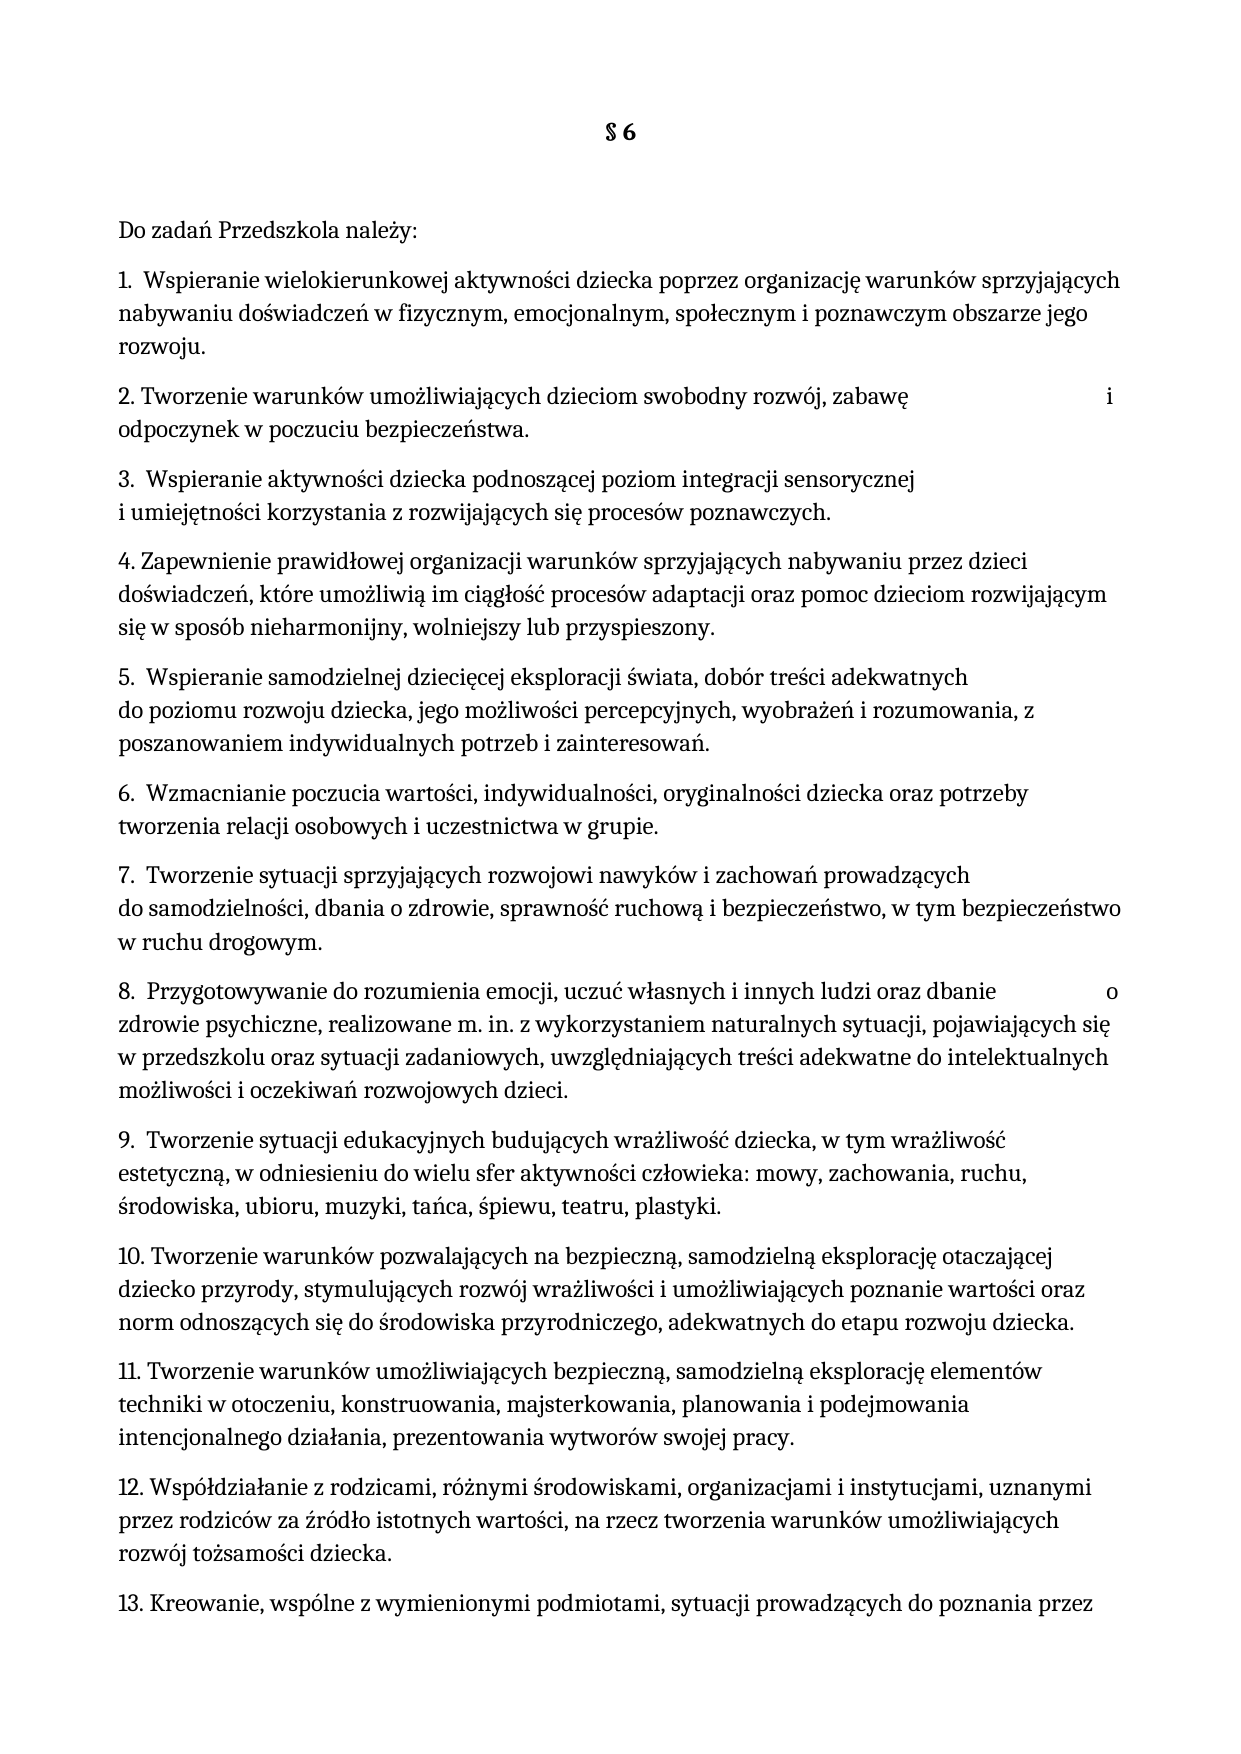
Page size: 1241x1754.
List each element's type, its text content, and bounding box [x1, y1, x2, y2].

text 11. Tworzenie warunków umożliwiających bezpieczną, samodzielną eksplorację elementów techniki w otoczeniu, konstruowania, majsterkowania, planowania i podejmowania intencjonalnego działania, prezentowania wytworów swojej pracy. [118, 1357, 1122, 1452]
text 2. Tworzenie warunków umożliwiających dzieciom swobodny rozwój, zabawę i odpoczynek w poczuciu bezpieczeństwa. [118, 382, 1122, 443]
text Do zadań Przedszkola należy: [118, 216, 1122, 245]
text 6. Wzmacnianie poczucia wartości, indywidualności, oryginalności dziecka oraz potrzeby tworzenia relacji osobowych i uczestnictwa w grupie. [118, 779, 1122, 840]
text 5. Wspieranie samodzielnej dziecięcej eksploracji świata, dobór treści adekwatnych do poziomu rozwoju dziecka, jego możliwości percepcyjnych, wyobrażeń i rozumowania, z poszanowaniem indywidualnych potrzeb i zainteresowań. [118, 663, 1122, 758]
text 1. Wspieranie wielokierunkowej aktywności dziecka poprzez organizację warunków sprzyjających nabywaniu doświadczeń w fizycznym, emocjonalnym, społecznym i poznawczym obszarze jego rozwoju. [118, 266, 1122, 361]
text 12. Współdziałanie z rodzicami, różnymi środowiskami, organizacjami i instytucjami, uznanymi przez rodziców za źródło istotnych wartości, na rzecz tworzenia warunków umożliwiających rozwój tożsamości dziecka. [118, 1473, 1122, 1568]
text 4. Zapewnienie prawidłowej organizacji warunków sprzyjających nabywaniu przez dzieci doświadczeń, które umożliwią im ciągłość procesów adaptacji oraz pomoc dzieciom rozwijającym się w sposób nieharmonijny, wolniejszy lub przyspieszony. [118, 547, 1122, 642]
text 8. Przygotowywanie do rozumienia emocji, uczuć własnych i innych ludzi oraz dbanie o zdrowie psychiczne, realizowane m. in. z wykorzystaniem naturalnych sytuacji, pojawiających się w przedszkolu oraz sytuacji zadaniowych, uwzględniających treści adekwatne do intelektualnych możliwości i oczekiwań rozwojowych dzieci. [118, 977, 1122, 1105]
text 13. Kreowanie, wspólne z wymienionymi podmiotami, sytuacji prowadzących do poznania przez [118, 1589, 1122, 1617]
text § 6 [118, 118, 1122, 147]
text 9. Tworzenie sytuacji edukacyjnych budujących wrażliwość dziecka, w tym wrażliwość estetyczną, w odniesieniu do wielu sfer aktywności człowieka: mowy, zachowania, ruchu, środowiska, ubioru, muzyki, tańca, śpiewu, teatru, plastyki. [118, 1126, 1122, 1221]
text 3. Wspieranie aktywności dziecka podnoszącej poziom integracji sensorycznej i umiejętności korzystania z rozwijających się procesów poznawczych. [118, 464, 1122, 526]
text 7. Tworzenie sytuacji sprzyjających rozwojowi nawyków i zachowań prowadzących do samodzielności, dbania o zdrowie, sprawność ruchową i bezpieczeństwo, w tym bezpieczeństwo w ruchu drogowym. [118, 861, 1122, 956]
text 10. Tworzenie warunków pozwalających na bezpieczną, samodzielną eksplorację otaczającej dziecko przyrody, stymulujących rozwój wrażliwości i umożliwiających poznanie wartości oraz norm odnoszących się do środowiska przyrodniczego, adekwatnych do etapu rozwoju dziecka. [118, 1242, 1122, 1336]
